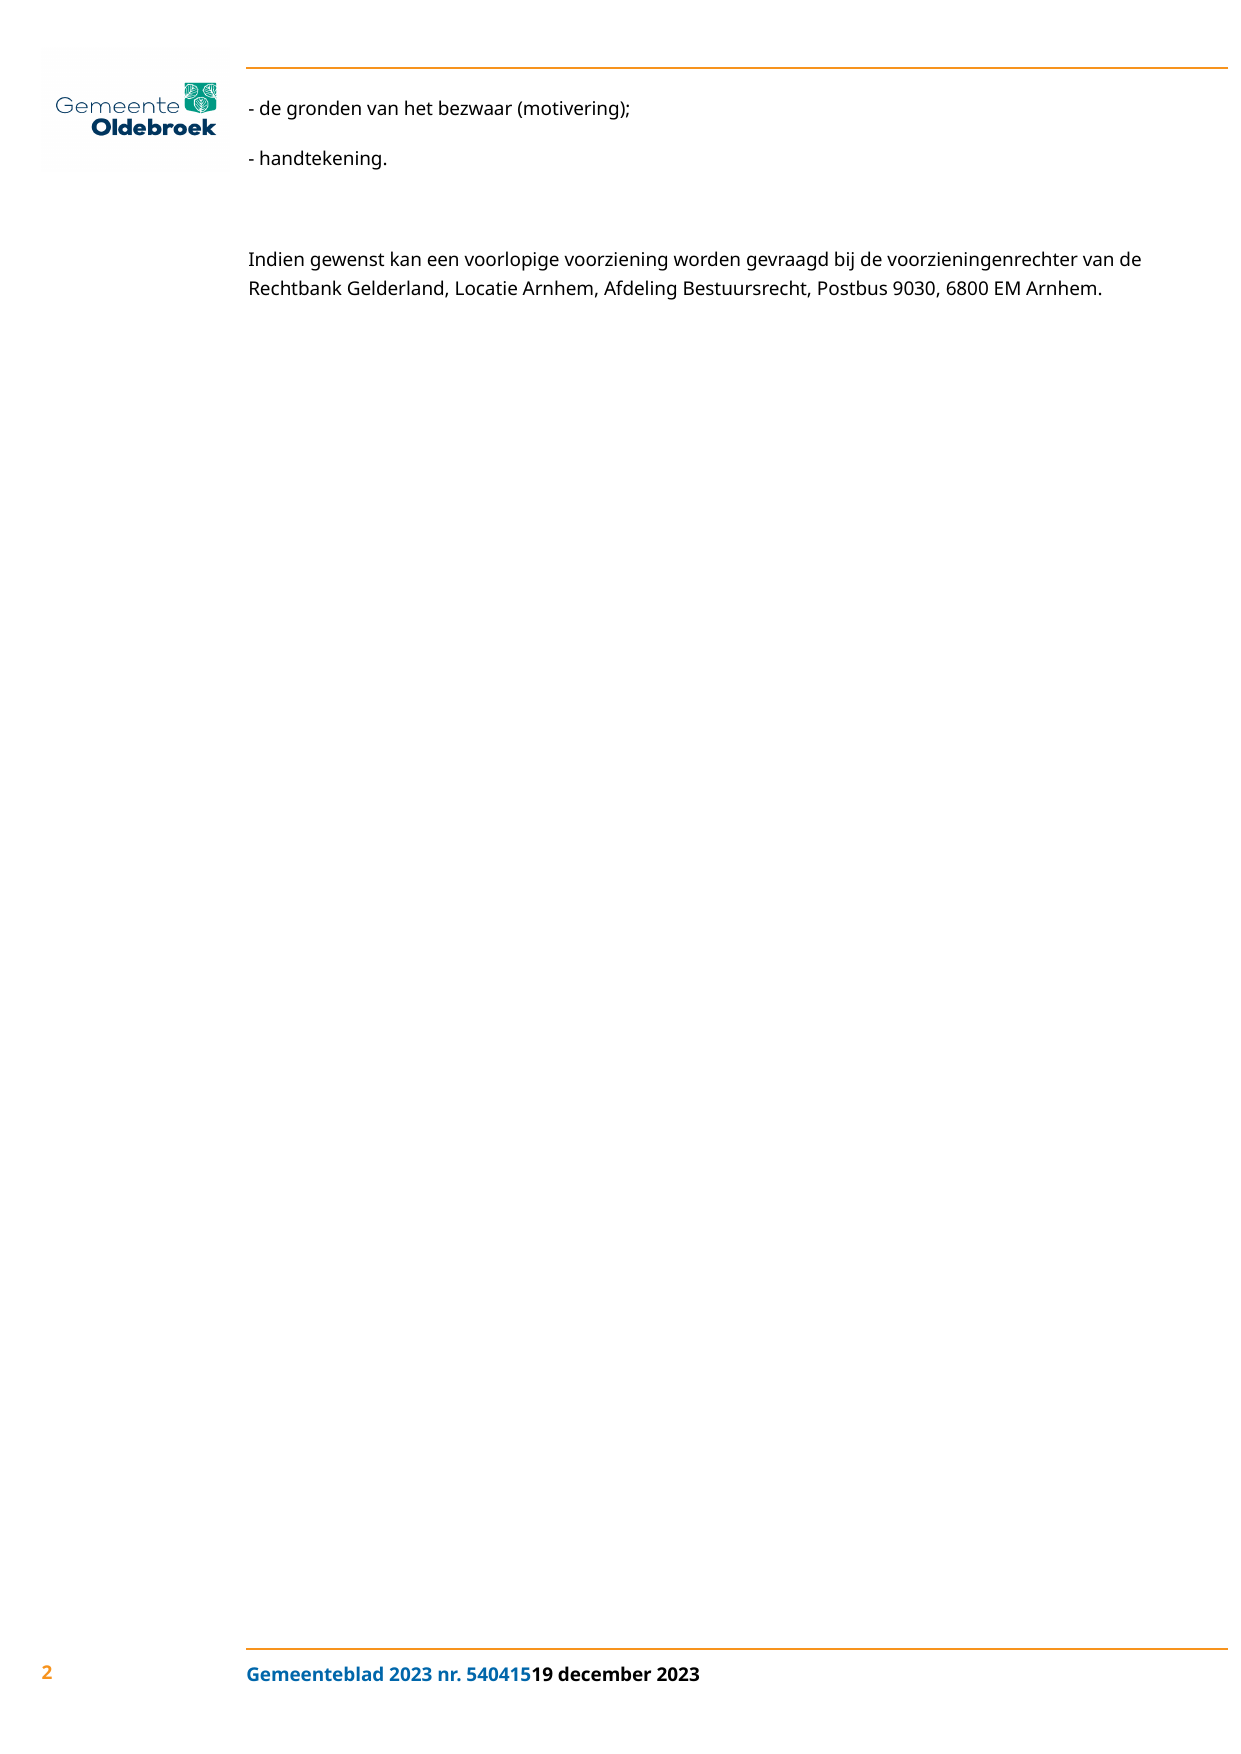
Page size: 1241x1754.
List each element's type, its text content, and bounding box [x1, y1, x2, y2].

text Indien gewenst kan een voorlopige voorziening worden gevraagd bij de voorzieningenrechter van de Rechtbank Gelderland, Locatie Arnhem, Afdeling Bestuursrecht, Postbus 9030, 6800 EM Arnhem. [248, 246, 1152, 301]
text - handtekening. [248, 145, 1152, 171]
picture [41, 47, 231, 172]
text - de gronden van het bezwaar (motivering); [248, 95, 1152, 121]
